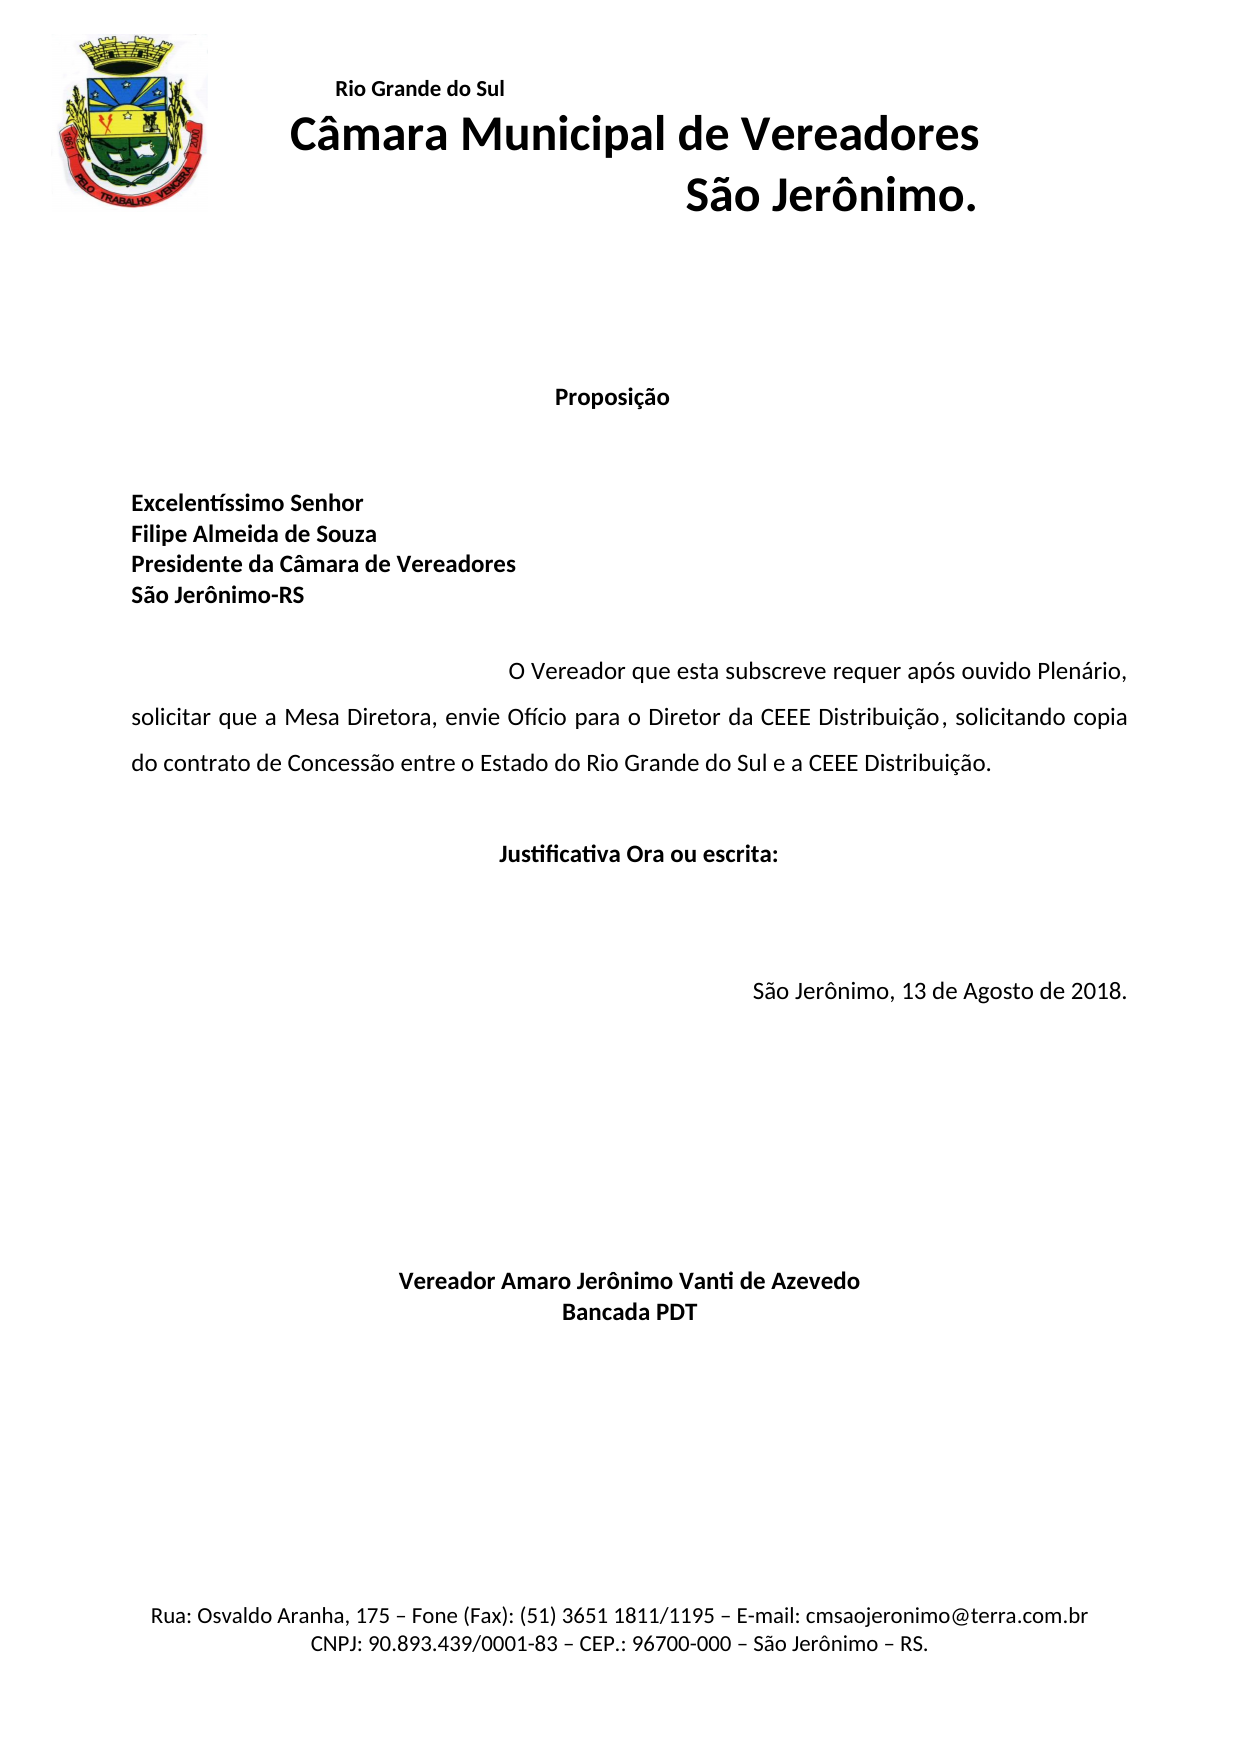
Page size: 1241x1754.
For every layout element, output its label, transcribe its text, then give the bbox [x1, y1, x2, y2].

text Vereador Amaro Jerônimo Vanti de Azevedo [131, 1265, 1128, 1296]
text O Vereador que esta subscreve requer após ouvido Plenário, solicitar que a Mesa Diretora, envie Ofício para o Diretor da CEEE Distribuição, solicitando copia do contrato de Concessão entre o Estado do Rio Grande do Sul e a CEEE Distribuição. [131, 655, 1128, 777]
text Excelentíssimo Senhor [131, 488, 1128, 518]
text Proposição [400, 381, 1128, 411]
text São Jerônimo-RS [131, 579, 1128, 610]
text Justificativa Ora ou escrita: [131, 838, 1128, 869]
text Presidente da Câmara de Vereadores [131, 549, 1128, 579]
text São Jerônimo, 13 de Agosto de 2018. [131, 976, 1128, 1006]
text Filipe Almeida de Souza [131, 518, 1128, 549]
subtitle Bancada PDT [131, 1296, 1128, 1326]
